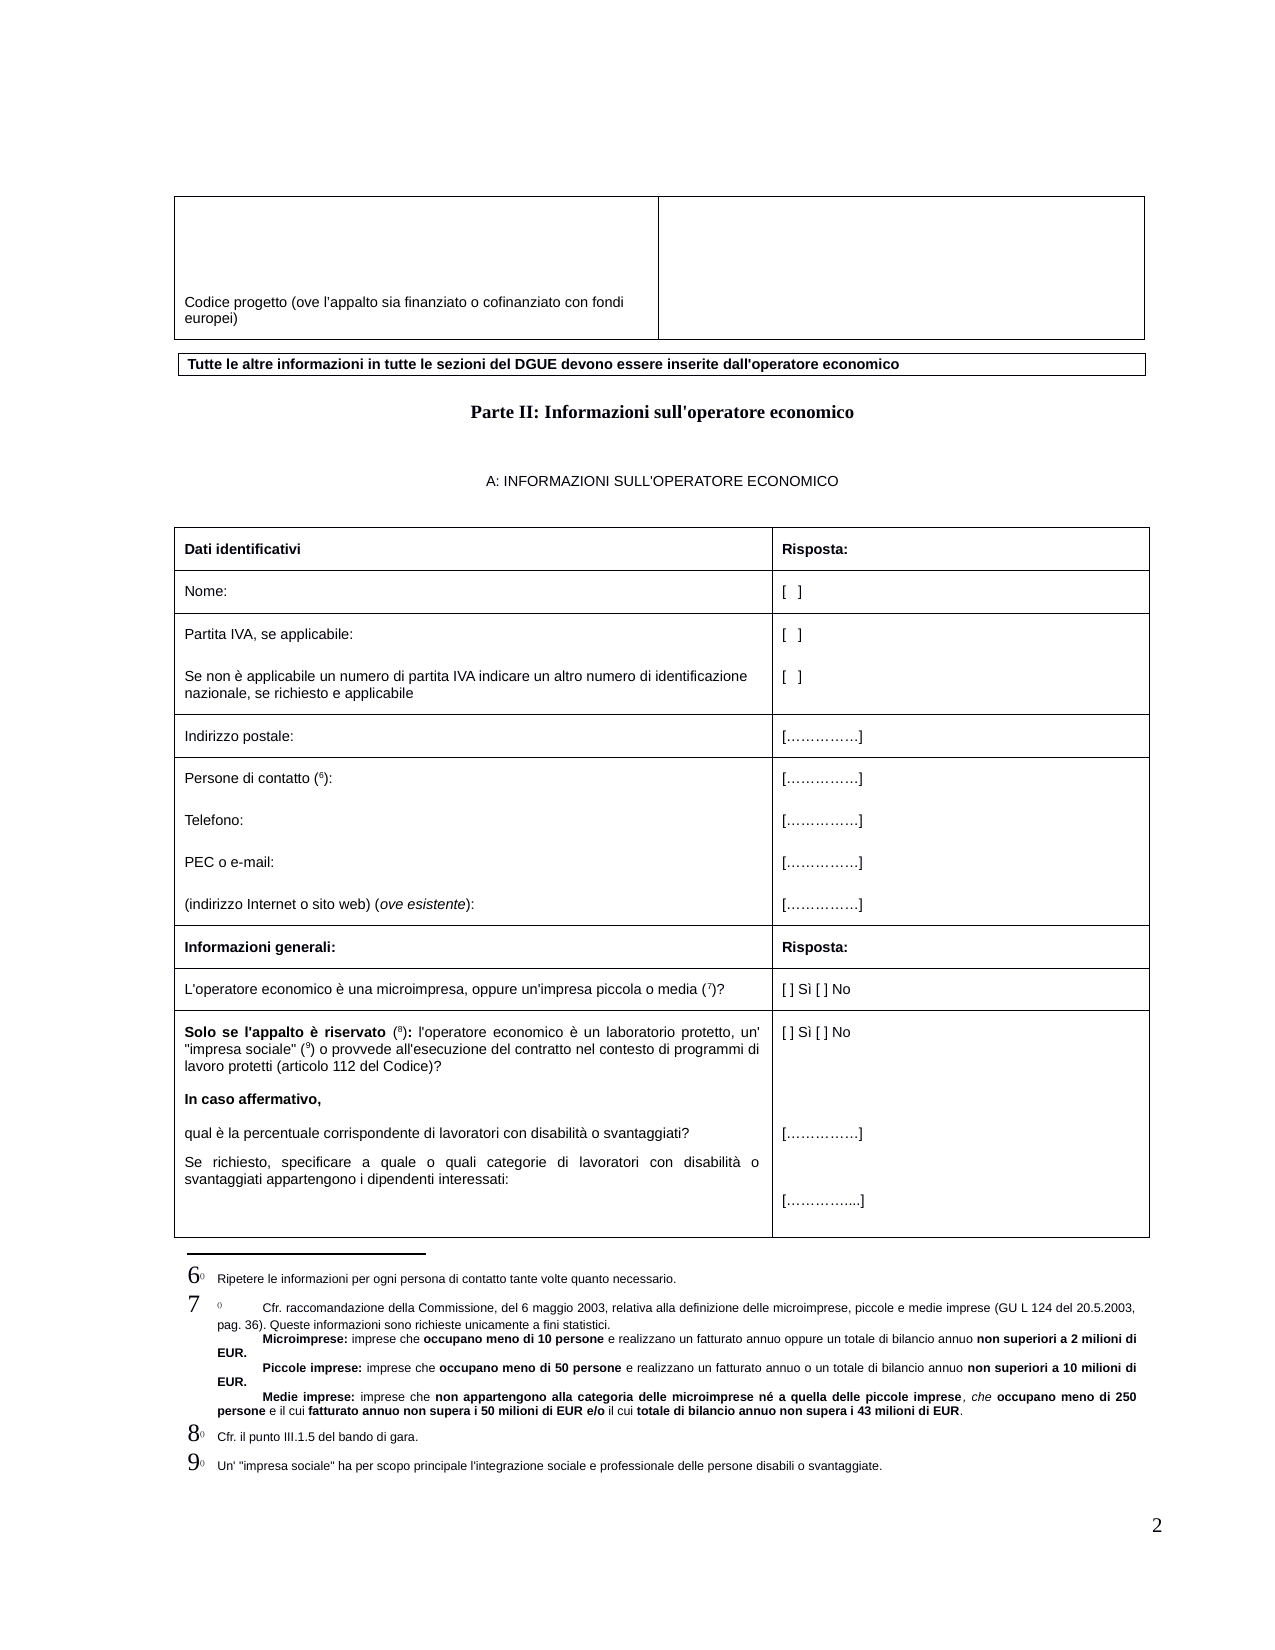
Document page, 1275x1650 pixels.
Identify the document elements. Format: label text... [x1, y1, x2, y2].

title A: Informazioni sull'operatore economico [187, 472, 1137, 489]
table_cell Indirizzo postale: [175, 715, 772, 757]
table_cell Solo se l'appalto è riservato (): l'operatore economico è un laboratorio protetto, un' "impresa sociale" () o provvede all'esecuzione del contratto nel contesto di programmi di lavoro protetti (articolo 112 del Codice)? In caso affermativo, qual è la percentuale corrispondente di lavoratori con disabilità o svantaggiati? Se richiesto, specificare a quale o quali categorie di lavoratori con disabilità o svantaggiati appartengono i dipendenti interessati: [175, 1011, 772, 1237]
table_cell [……………] [773, 715, 1149, 757]
table_cell [ ] Sì [ ] No [……………] […………....] [773, 1011, 1149, 1237]
table_header Risposta: [773, 528, 1149, 569]
table_cell Codice progetto (ove l’appalto sia finanziato o cofinanziato con fondi europei) [175, 197, 658, 339]
table_cell Risposta: [773, 926, 1149, 967]
table_cell Informazioni generali: [175, 926, 772, 967]
table_header Dati identificativi [175, 528, 772, 569]
table_cell [……………] [……………] [……………] [……………] [773, 758, 1149, 925]
table_cell Persone di contatto (): Telefono: PEC o e-mail: (indirizzo Internet o sito web) (ove esistente): [175, 758, 772, 925]
table_cell Partita IVA, se applicabile: Se non è applicabile un numero di partita IVA indicare un altro numero di identificazione nazionale, se richiesto e applicabile [175, 614, 772, 714]
table_cell Nome: [175, 571, 772, 612]
table_cell [ ] [773, 571, 1149, 612]
table_cell [659, 197, 1144, 339]
table_cell L'operatore economico è una microimpresa, oppure un'impresa piccola o media ()? [175, 969, 772, 1010]
table_cell [ ] [ ] [773, 614, 1149, 714]
table_cell [ ] Sì [ ] No [773, 969, 1149, 1010]
title Parte II: Informazioni sull'operatore economico [187, 401, 1137, 422]
text Tutte le altre informazioni in tutte le sezioni del DGUE devono essere inserite dall'operatore economico [179, 354, 1145, 375]
